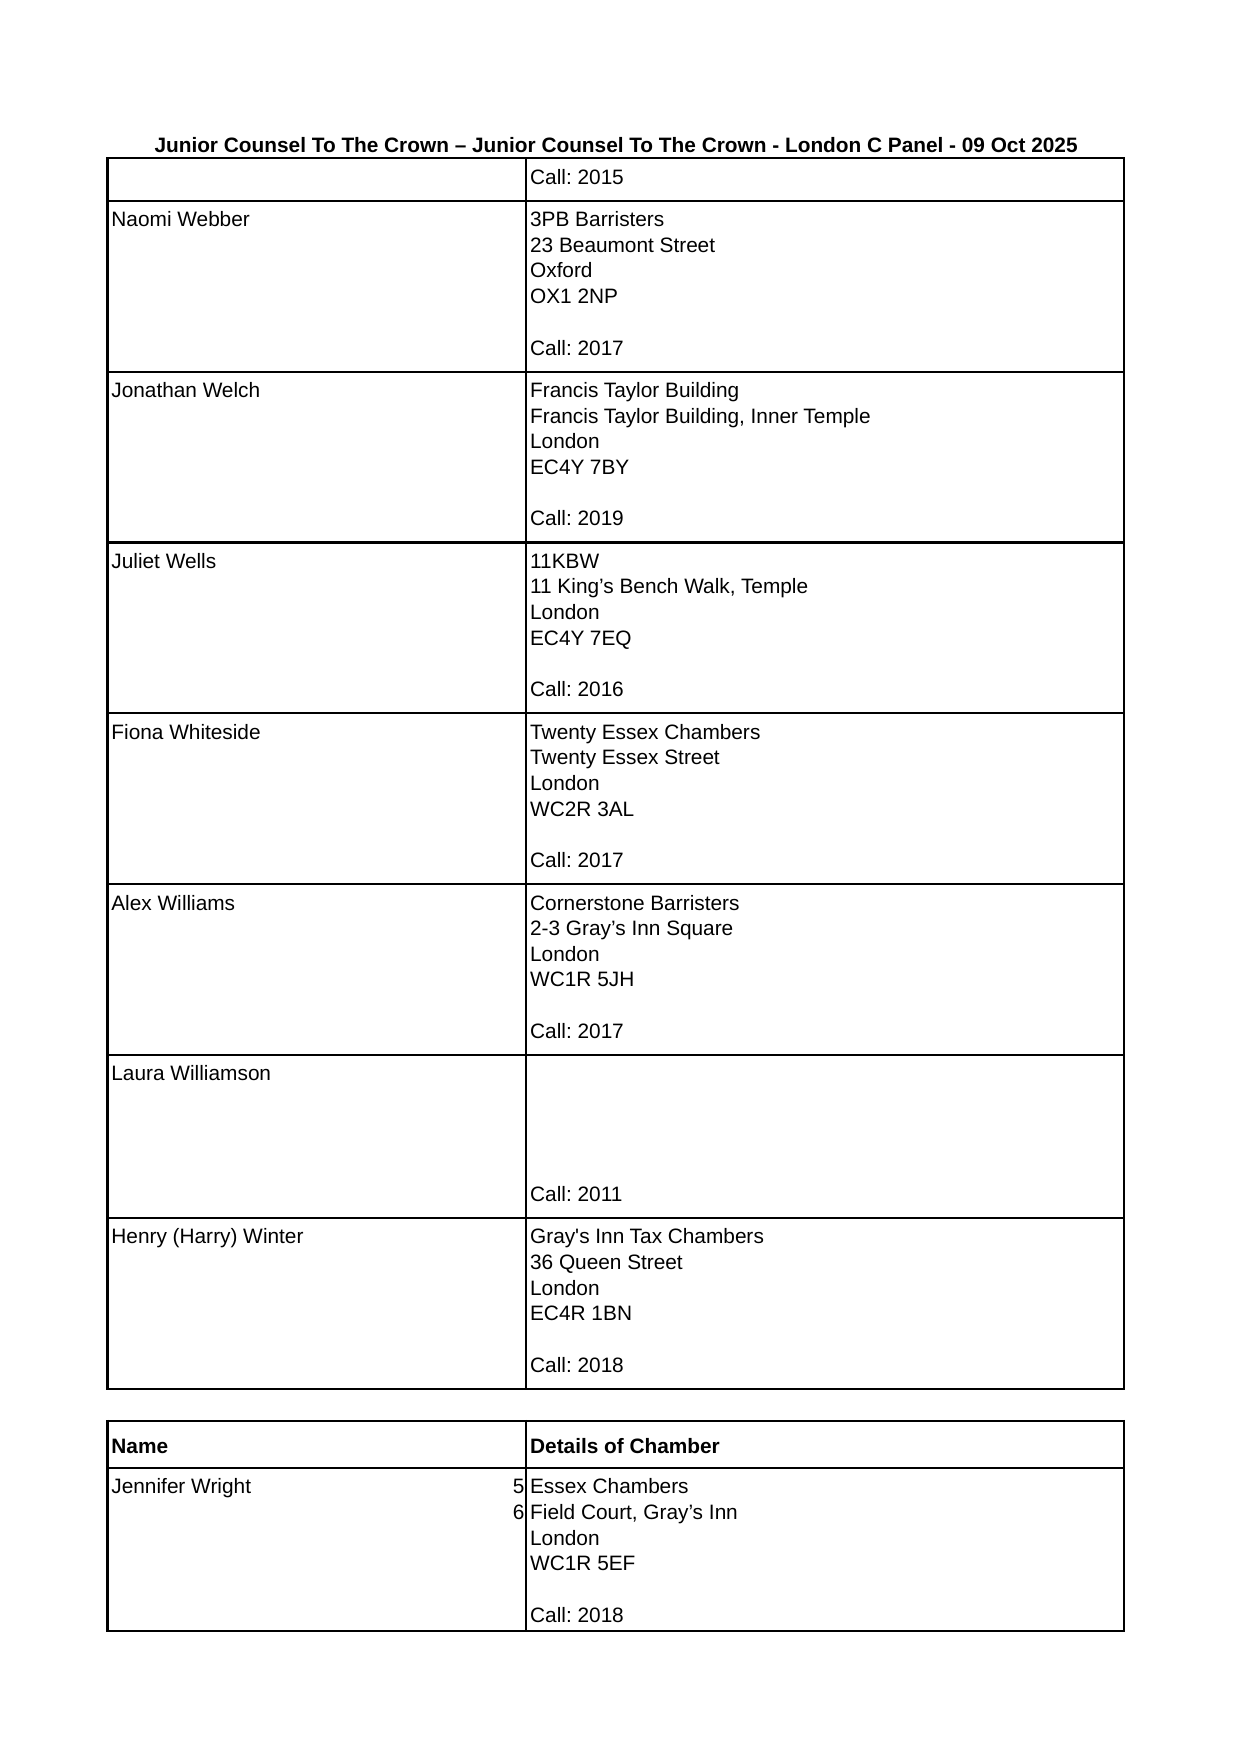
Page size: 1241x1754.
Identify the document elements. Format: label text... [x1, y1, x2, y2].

table_cell 11KBW 11 King’s Bench Walk, Temple London EC4Y 7EQ Call: 2016 [527, 544, 1123, 712]
table_cell Laura Williamson [109, 1056, 525, 1217]
table_cell Alex Williams [109, 885, 525, 1054]
table_cell 3PB Barristers 23 Beaumont Street Oxford OX1 2NP Call: 2017 [527, 202, 1123, 371]
table_cell Cornerstone Barristers 2-3 Gray’s Inn Square London WC1R 5JH Call: 2017 [527, 885, 1123, 1054]
table_cell Naomi Webber [109, 202, 525, 371]
table_cell Francis Taylor Building Francis Taylor Building, Inner Temple London EC4Y 7BY Call: 2019 [527, 373, 1123, 541]
table_cell Essex Chambers Field Court, Gray’s Inn London WC1R 5EF Call: 2018 [527, 1469, 1123, 1630]
table_cell Jonathan Welch [109, 373, 525, 541]
table_cell [109, 159, 525, 200]
table_cell Call: 2015 [527, 159, 1123, 200]
table_cell Call: 2011 [527, 1056, 1123, 1217]
table_cell Jennifer Wright [109, 1469, 525, 1630]
table_cell Twenty Essex Chambers Twenty Essex Street London WC2R 3AL Call: 2017 [527, 714, 1123, 883]
table_cell Gray's Inn Tax Chambers 36 Queen Street London EC4R 1BN Call: 2018 [527, 1219, 1123, 1388]
table_header Name [109, 1422, 525, 1467]
table_cell Henry (Harry) Winter [109, 1219, 525, 1388]
table_cell Fiona Whiteside [109, 714, 525, 883]
table_header Details of Chamber [527, 1422, 1123, 1467]
table_cell Juliet Wells [109, 544, 525, 712]
